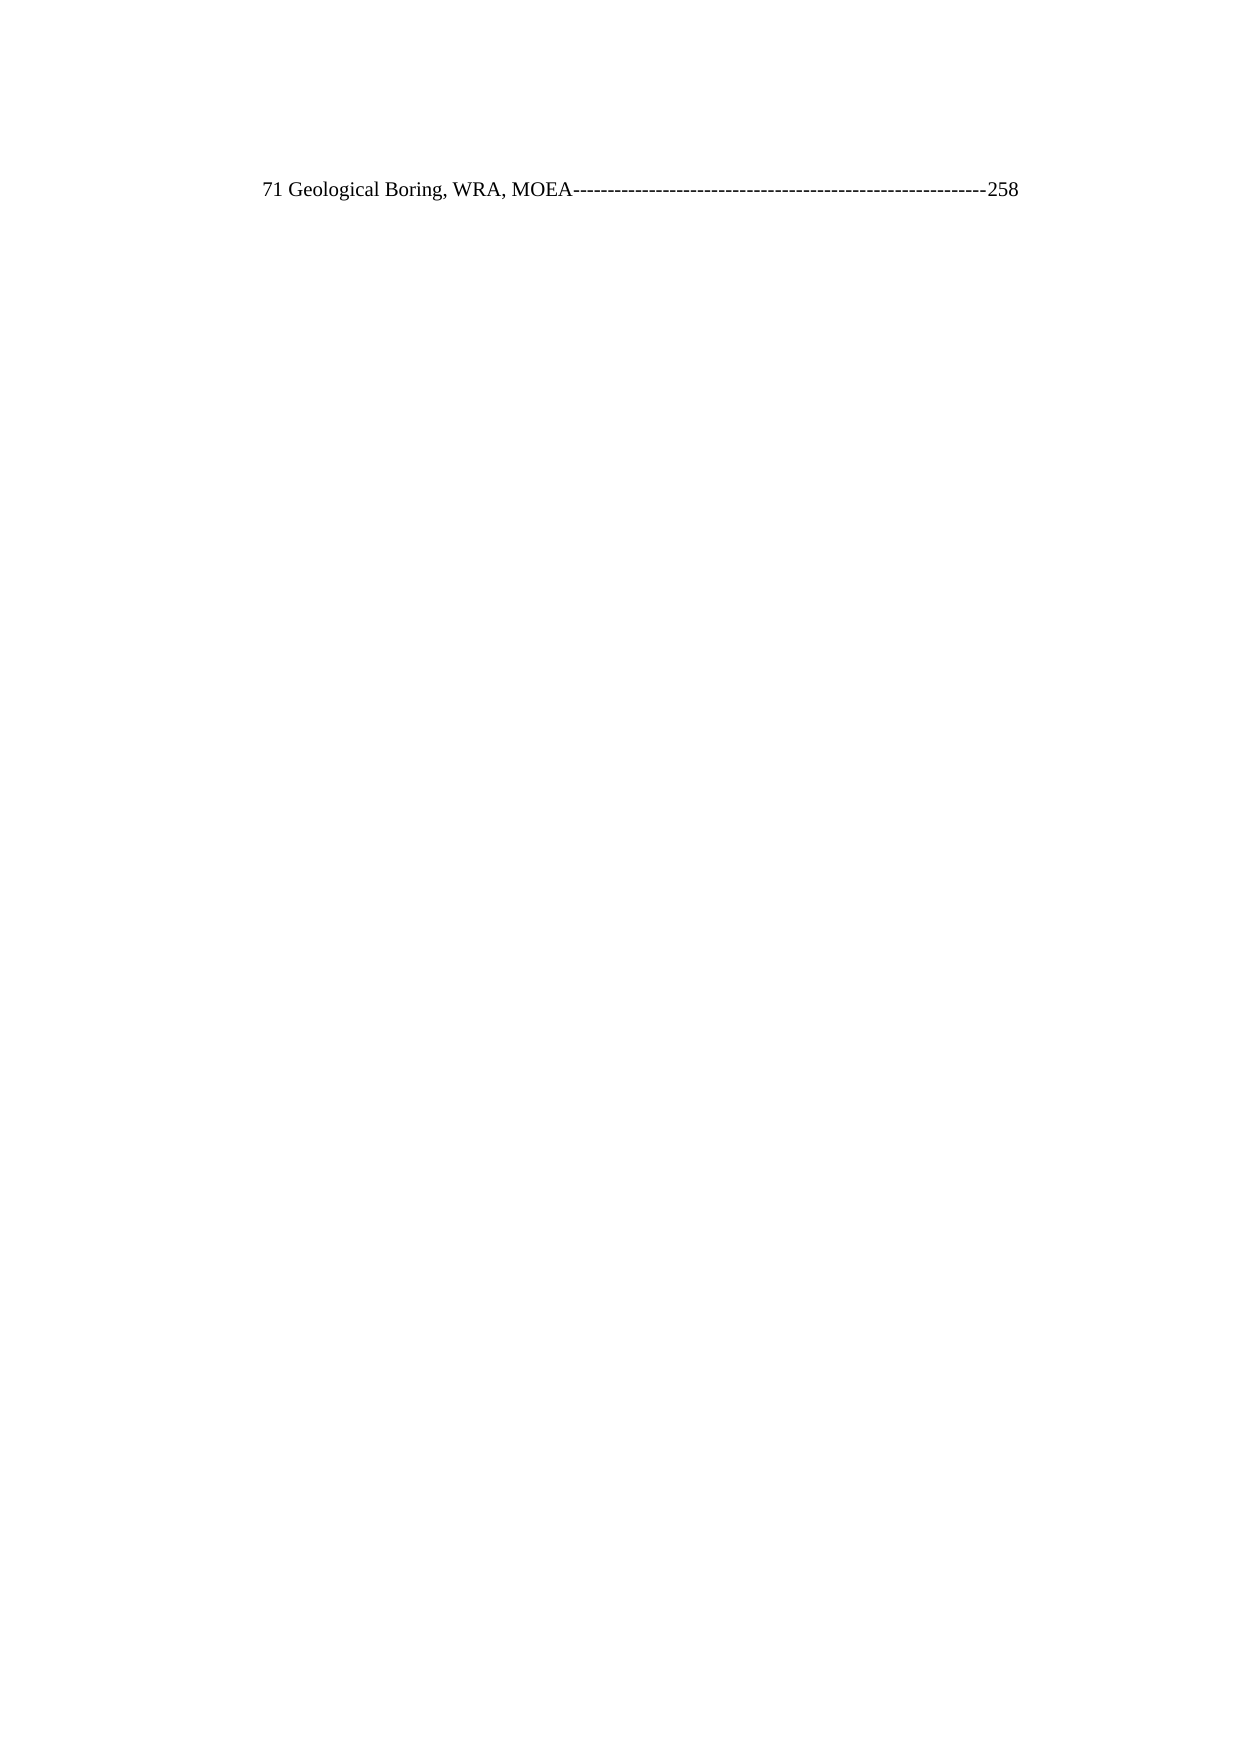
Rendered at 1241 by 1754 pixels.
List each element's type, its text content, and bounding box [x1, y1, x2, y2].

text 71 Geological Boring, WRA, MOEA 258 [224, 164, 1053, 202]
